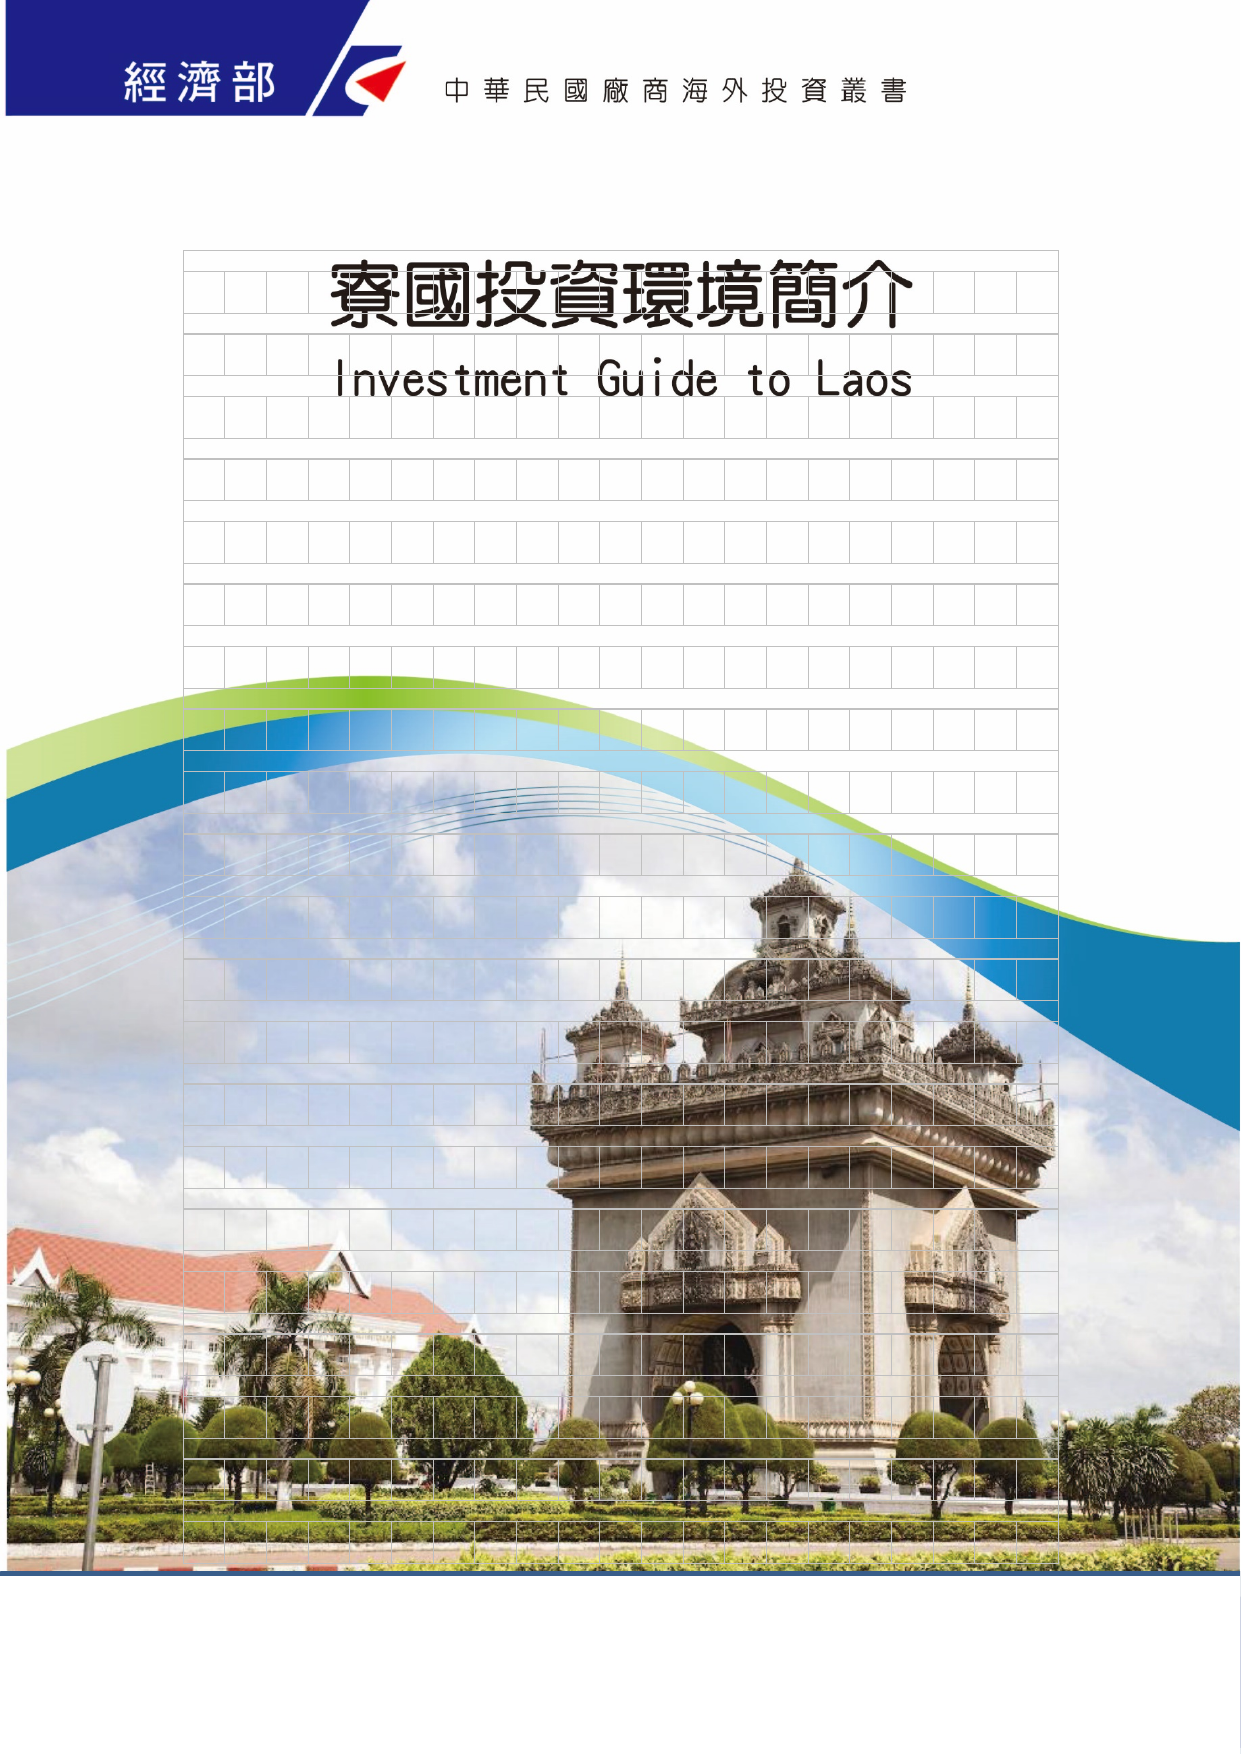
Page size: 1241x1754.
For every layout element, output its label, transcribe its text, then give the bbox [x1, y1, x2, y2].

picture [0, 0, 1241, 1571]
text Department of Investment Services, Ministry of Economic Affairs [0, 1652, 1240, 1678]
text 經濟部投資業務處 編印 [0, 1599, 1240, 1647]
text 中華民國１１０年８月 [0, 1682, 1240, 1718]
